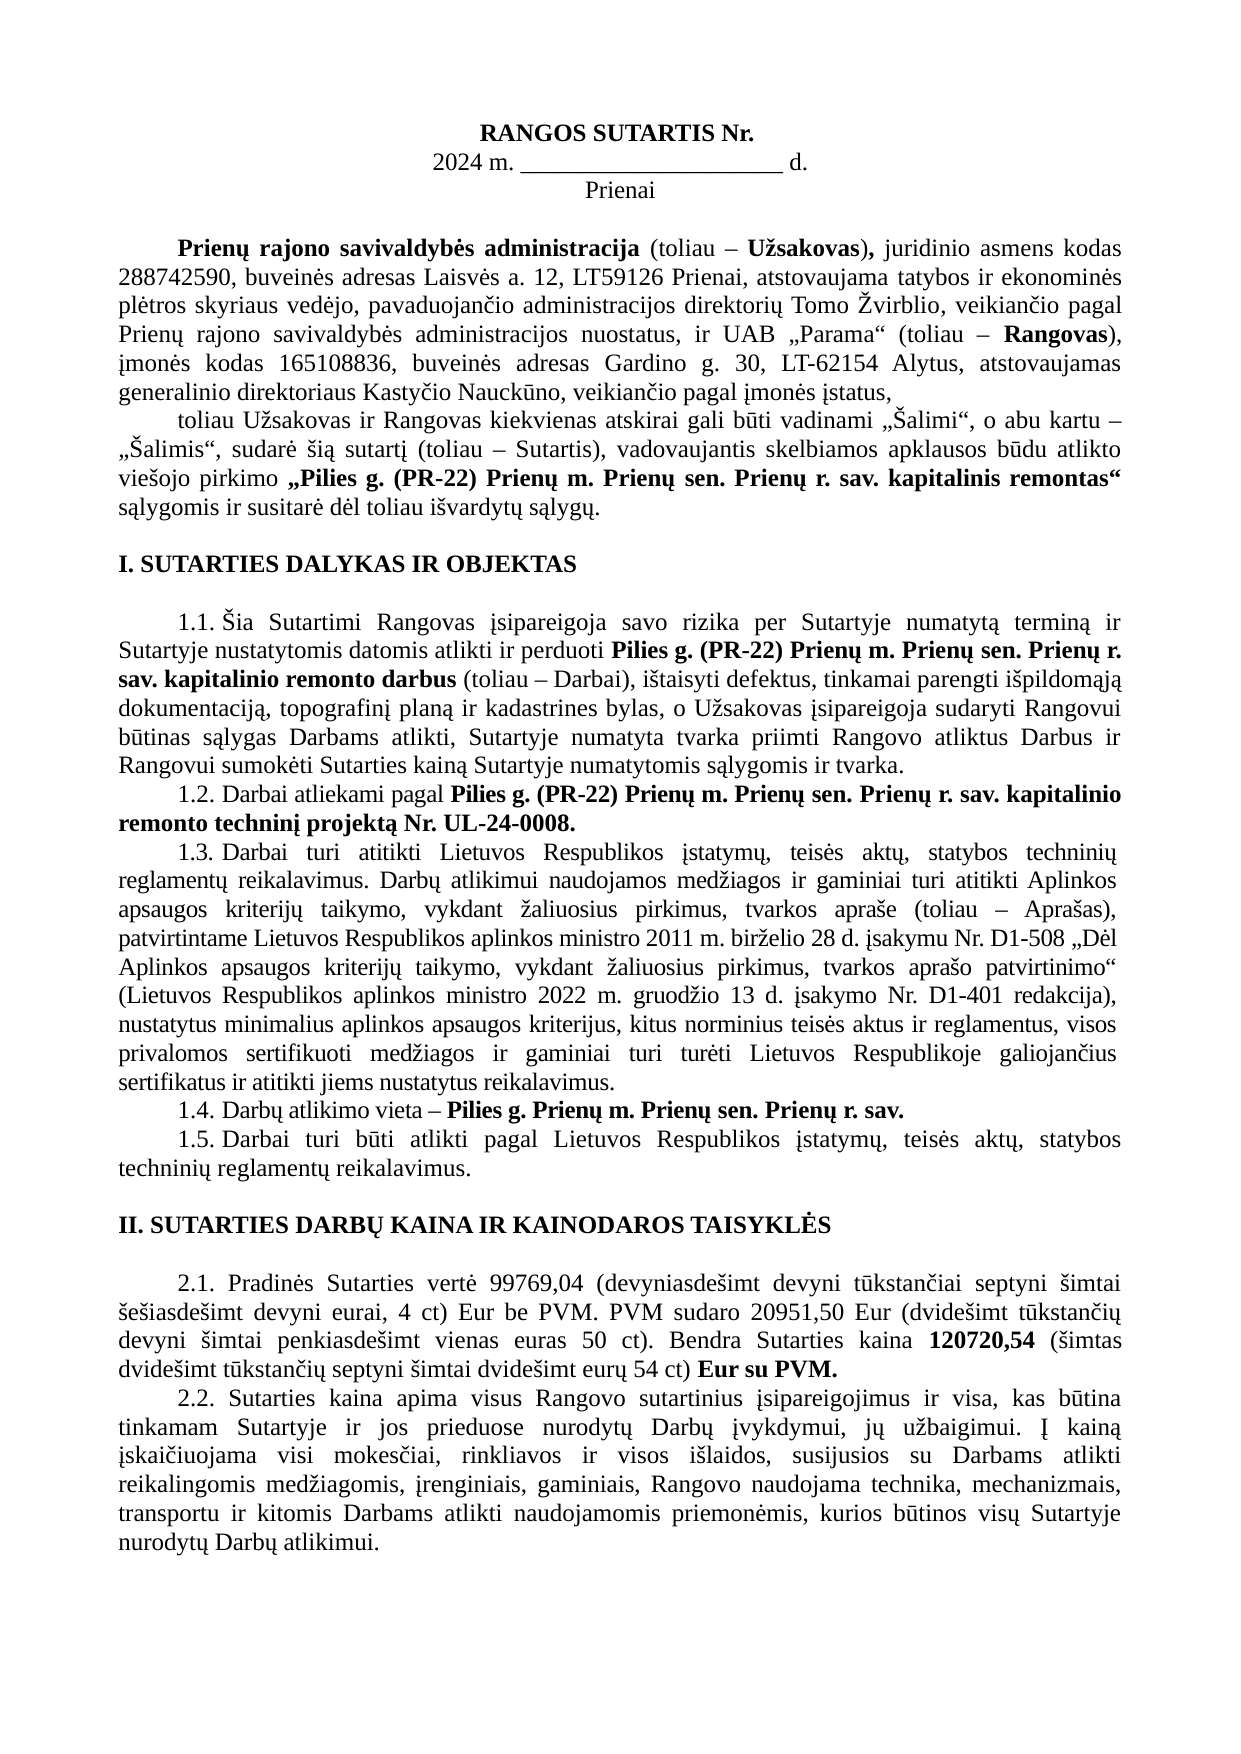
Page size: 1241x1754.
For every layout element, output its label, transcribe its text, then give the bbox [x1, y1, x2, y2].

subtitle II. SUTARTIES DARBŲ KAINA IR KAINODAROS TAISYKLĖS [118, 1211, 1122, 1239]
list Darbai atliekami pagal Pilies g. (PR-22) Prienų m. Prienų sen. Prienų r. sav. kapitalinio remonto techninį projektą Nr. UL-24-0008. [118, 779, 1122, 837]
text 2.2. Sutarties kaina apima visus Rangovo sutartinius įsipareigojimus ir visa, kas būtina tinkamam Sutartyje ir jos prieduose nurodytų Darbų įvykdymui, jų užbaigimui. Į kainą įskaičiuojama visi mokesčiai, rinkliavos ir visos išlaidos, susijusios su Darbams atlikti reikalingomis medžiagomis, įrenginiais, gaminiais, Rangovo naudojama technika, mechanizmais, transportu ir kitomis Darbams atlikti naudojamomis priemonėmis, kurios būtinos visų Sutartyje nurodytų Darbų atlikimui. [118, 1383, 1122, 1556]
text toliau Užsakovas ir Rangovas kiekvienas atskirai gali būti vadinami „Šalimi“, o abu kartu – „Šalimis“, sudarė šią sutartį (toliau – Sutartis), vadovaujantis skelbiamos apklausos būdu atlikto viešojo pirkimo „Pilies g. (PR-22) Prienų m. Prienų sen. Prienų r. sav. kapitalinis remontas“ sąlygomis ir susitarė dėl toliau išvardytų sąlygų. [118, 406, 1122, 521]
subtitle RANGOS SUTARTIS Nr. [118, 118, 1122, 147]
subtitle 2024 m. _____________________ d. [118, 147, 1122, 176]
list Šia Sutartimi Rangovas įsipareigoja savo rizika per Sutartyje numatytą terminą ir Sutartyje nustatytomis datomis atlikti ir perduoti Pilies g. (PR-22) Prienų m. Prienų sen. Prienų r. sav. kapitalinio remonto darbus (toliau – Darbai), ištaisyti defektus, tinkamai parengti išpildomąją dokumentaciją, topografinį planą ir kadastrines bylas, o Užsakovas įsipareigoja sudaryti Rangovui būtinas sąlygas Darbams atlikti, Sutartyje numatyta tvarka priimti Rangovo atliktus Darbus ir Rangovui sumokėti Sutarties kainą Sutartyje numatytomis sąlygomis ir tvarka. [118, 607, 1122, 779]
subtitle Prienai [118, 176, 1122, 204]
text 2.1. Pradinės Sutarties vertė 99769,04 (devyniasdešimt devyni tūkstančiai septyni šimtai šešiasdešimt devyni eurai, 4 ct) Eur be PVM. PVM sudaro 20951,50 Eur (dvidešimt tūkstančių devyni šimtai penkiasdešimt vienas euras 50 ct). Bendra Sutarties kaina 120720,54 (šimtas dvidešimt tūkstančių septyni šimtai dvidešimt eurų 54 ct) Eur su PVM. [118, 1268, 1122, 1383]
subtitle I. SUTARTIES DALYKAS IR OBJEKTAS [118, 549, 1122, 578]
list Darbų atlikimo vieta – Pilies g. Prienų m. Prienų sen. Prienų r. sav. [118, 1096, 1117, 1124]
text Prienų rajono savivaldybės administracija (toliau – Užsakovas), juridinio asmens kodas 288742590, buveinės adresas Laisvės a. 12, LT59126 Prienai, atstovaujama tatybos ir ekonominės plėtros skyriaus vedėjo, pavaduojančio administracijos direktorių Tomo Žvirblio, veikiančio pagal Prienų rajono savivaldybės administracijos nuostatus, ir UAB „Parama“ (toliau – Rangovas), įmonės kodas 165108836, buveinės adresas Gardino g. 30, LT-62154 Alytus, atstovaujamas generalinio direktoriaus Kastyčio Nauckūno, veikiančio pagal įmonės įstatus, [118, 233, 1122, 406]
subtitle Darbai turi būti atlikti pagal Lietuvos Respublikos įstatymų, teisės aktų, statybos techninių reglamentų reikalavimus. [118, 1124, 1122, 1182]
list Darbai turi atitikti Lietuvos Respublikos įstatymų, teisės aktų, statybos techninių reglamentų reikalavimus. Darbų atlikimui naudojamos medžiagos ir gaminiai turi atitikti Aplinkos apsaugos kriterijų taikymo, vykdant žaliuosius pirkimus, tvarkos apraše (toliau – Aprašas), patvirtintame Lietuvos Respublikos aplinkos ministro 2011 m. birželio 28 d. įsakymu Nr. D1-508 „Dėl Aplinkos apsaugos kriterijų taikymo, vykdant žaliuosius pirkimus, tvarkos aprašo patvirtinimo“ (Lietuvos Respublikos aplinkos ministro 2022 m. gruodžio 13 d. įsakymo Nr. D1-401 redakcija), nustatytus minimalius aplinkos apsaugos kriterijus, kitus norminius teisės aktus ir reglamentus, visos privalomos sertifikuoti medžiagos ir gaminiai turi turėti Lietuvos Respublikoje galiojančius sertifikatus ir atitikti jiems nustatytus reikalavimus. [118, 837, 1117, 1096]
